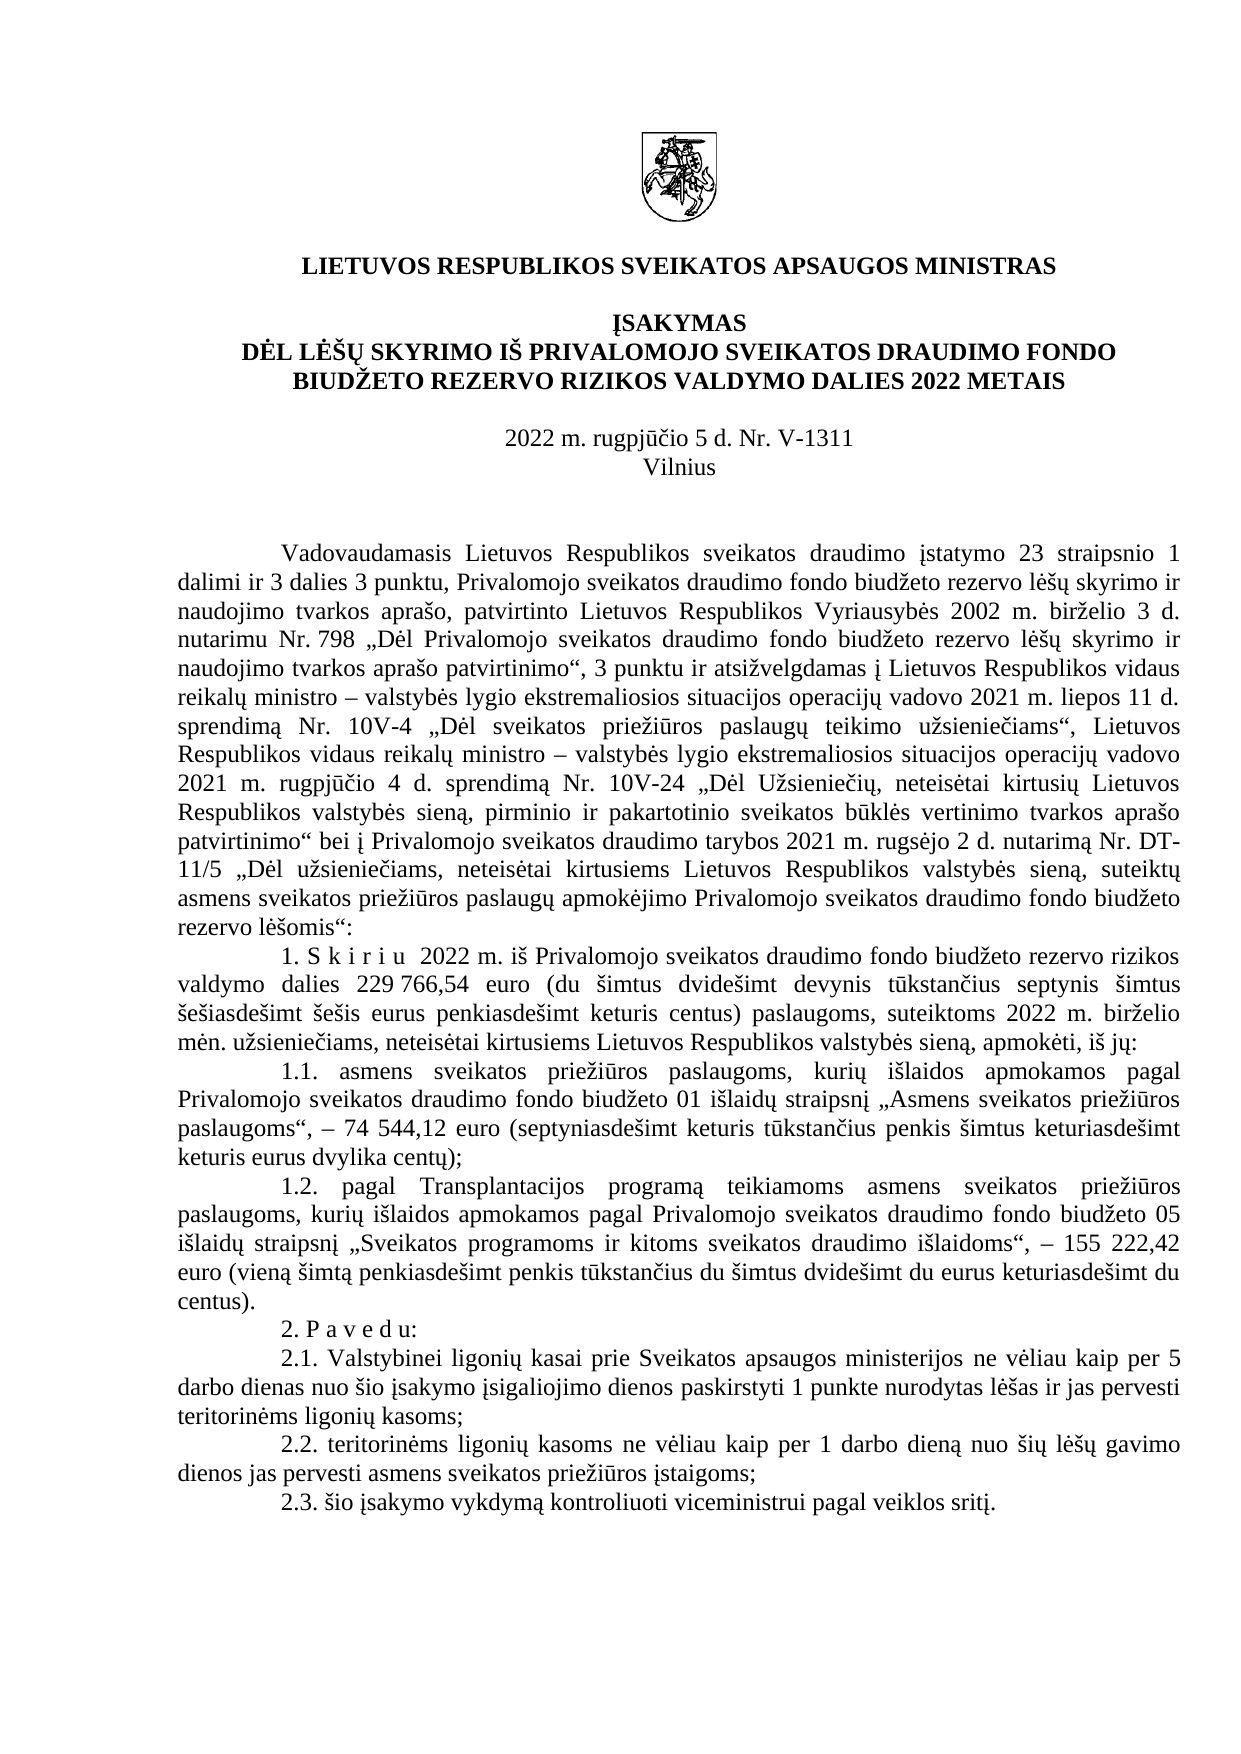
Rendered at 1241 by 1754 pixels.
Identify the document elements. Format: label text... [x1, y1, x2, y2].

text 1. S k i r i u 2022 m. iš Privalomojo sveikatos draudimo fondo biudžeto rezervo rizikos valdymo dalies 229 766,54 euro (du šimtus dvidešimt devynis tūkstančius septynis šimtus šešiasdešimt šešis eurus penkiasdešimt keturis centus) paslaugoms, suteiktoms 2022 m. birželio mėn. užsieniečiams, neteisėtai kirtusiems Lietuvos Respublikos valstybės sieną, apmokėti, iš jų: [177, 941, 1181, 1056]
text LIETUVOS RESPUBLIKOS SVEIKATOS APSAUGOS MINISTRAS [177, 251, 1181, 279]
text 2. P a v e d u: [177, 1314, 1181, 1343]
text 2.2. teritorinėms ligonių kasoms ne vėliau kaip per 1 darbo dieną nuo šių lėšų gavimo dienos jas pervesti asmens sveikatos priežiūros įstaigoms; [177, 1429, 1181, 1487]
text 2.1. Valstybinei ligonių kasai prie Sveikatos apsaugos ministerijos ne vėliau kaip per 5 darbo dienas nuo šio įsakymo įsigaliojimo dienos paskirstyti 1 punkte nurodytas lėšas ir jas pervesti teritorinėms ligonių kasoms; [177, 1343, 1181, 1429]
text 2.3. šio įsakymo vykdymą kontroliuoti viceministrui pagal veiklos sritį. [177, 1487, 1181, 1516]
text 1.2. pagal Transplantacijos programą teikiamoms asmens sveikatos priežiūros paslaugoms, kurių išlaidos apmokamos pagal Privalomojo sveikatos draudimo fondo biudžeto 05 išlaidų straipsnį „Sveikatos programoms ir kitoms sveikatos draudimo išlaidoms“, – 155 222,42 euro (vieną šimtą penkiasdešimt penkis tūkstančius du šimtus dvidešimt du eurus keturiasdešimt du centus). [177, 1171, 1181, 1314]
text ĮSAKYMAS [177, 308, 1181, 337]
text Vilnius [177, 452, 1181, 481]
text 2022 m. rugpjūčio 5 d. Nr. V-1311 [177, 423, 1181, 452]
text 1.1. asmens sveikatos priežiūros paslaugoms, kurių išlaidos apmokamos pagal Privalomojo sveikatos draudimo fondo biudžeto 01 išlaidų straipsnį „Asmens sveikatos priežiūros paslaugoms“, – 74 544,12 euro (septyniasdešimt keturis tūkstančius penkis šimtus keturiasdešimt keturis eurus dvylika centų); [177, 1056, 1181, 1171]
text DĖL LĖŠŲ SKYRIMO IŠ PRIVALOMOJO SVEIKATOS DRAUDIMO FONDO BIUDŽETO REZERVO RIZIKOS VALDYMO DALIES 2022 METAIS [177, 337, 1181, 394]
text Vadovaudamasis Lietuvos Respublikos sveikatos draudimo įstatymo 23 straipsnio 1 dalimi ir 3 dalies 3 punktu, Privalomojo sveikatos draudimo fondo biudžeto rezervo lėšų skyrimo ir naudojimo tvarkos aprašo, patvirtinto Lietuvos Respublikos Vyriausybės 2002 m. birželio 3 d. nutarimu Nr. 798 „Dėl Privalomojo sveikatos draudimo fondo biudžeto rezervo lėšų skyrimo ir naudojimo tvarkos aprašo patvirtinimo“, 3 punktu ir atsižvelgdamas į Lietuvos Respublikos vidaus reikalų ministro – valstybės lygio ekstremaliosios situacijos operacijų vadovo 2021 m. liepos 11 d. sprendimą Nr. 10V-4 „Dėl sveikatos priežiūros paslaugų teikimo užsieniečiams“, Lietuvos Respublikos vidaus reikalų ministro – valstybės lygio ekstremaliosios situacijos operacijų vadovo 2021 m. rugpjūčio 4 d. sprendimą Nr. 10V-24 „Dėl Užsieniečių, neteisėtai kirtusių Lietuvos Respublikos valstybės sieną, pirminio ir pakartotinio sveikatos būklės vertinimo tvarkos aprašo patvirtinimo“ bei į Privalomojo sveikatos draudimo tarybos 2021 m. rugsėjo 2 d. nutarimą Nr. DT-11/5 „Dėl užsieniečiams, neteisėtai kirtusiems Lietuvos Respublikos valstybės sieną, suteiktų asmens sveikatos priežiūros paslaugų apmokėjimo Privalomojo sveikatos draudimo fondo biudžeto rezervo lėšomis“: [177, 538, 1181, 941]
